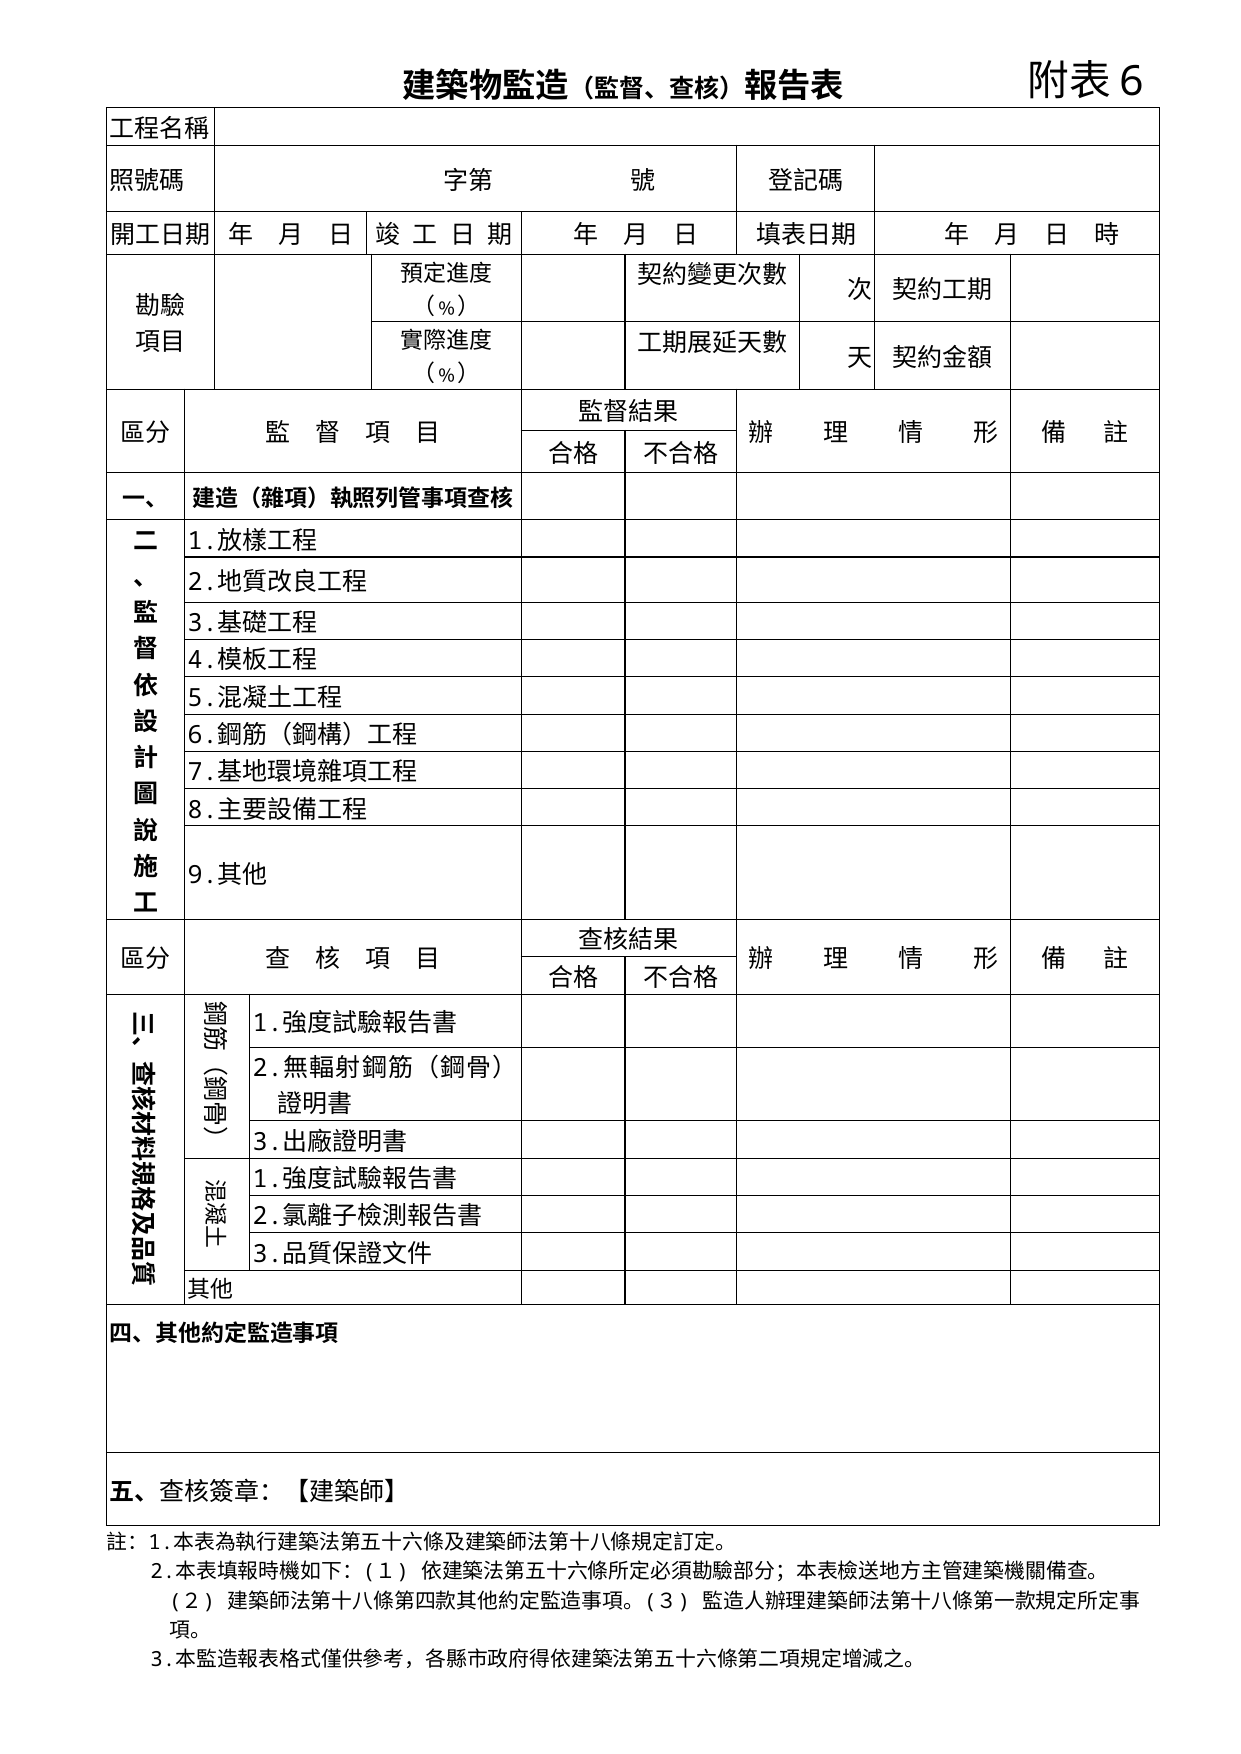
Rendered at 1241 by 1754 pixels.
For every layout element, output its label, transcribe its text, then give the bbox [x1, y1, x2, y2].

table_cell [1011, 1233, 1159, 1269]
table_cell 8.主要設備工程 [185, 789, 521, 825]
table_cell 3.出廠證明書 [250, 1121, 521, 1157]
table_cell 2.地質改良工程 [185, 558, 521, 602]
table_cell [626, 677, 736, 713]
table_cell 契約金額 [875, 322, 1010, 388]
table_cell [522, 826, 624, 919]
table_cell 5.混凝土工程 [185, 677, 521, 713]
table_cell [522, 322, 624, 388]
table_cell 1.放樣工程 [185, 520, 521, 556]
table_cell 查 核 項 目 [185, 920, 521, 993]
table_cell 9.其他 [185, 826, 521, 919]
table_cell 年 月 日 [215, 212, 366, 253]
text 註：1.本表為執行建築法第五十六條及建築師法第十八條規定訂定。 [106, 1526, 1140, 1556]
table_cell [522, 1196, 624, 1232]
table_cell 混凝土 [185, 1159, 249, 1269]
table_cell [737, 1048, 1010, 1120]
table_cell 契約工期 [875, 255, 1010, 321]
table_cell [1011, 1159, 1159, 1195]
table_cell [737, 603, 1010, 639]
table_cell [626, 1159, 736, 1195]
table_cell [522, 677, 624, 713]
table_cell [626, 473, 736, 519]
table_cell [737, 715, 1010, 751]
table_cell [626, 520, 736, 556]
table_cell 監督結果 [522, 390, 736, 430]
table_cell [522, 558, 624, 602]
table_cell [626, 752, 736, 788]
text 建築物監造（監督、查核）報告表 [106, 59, 1140, 107]
table_cell [737, 520, 1010, 556]
table_cell 鋼筋（鋼骨） [185, 995, 249, 1157]
table_cell 6.鋼筋（鋼構）工程 [185, 715, 521, 751]
table_cell [522, 1159, 624, 1195]
table_cell [522, 473, 624, 519]
table_cell [626, 1233, 736, 1269]
table_cell [522, 752, 624, 788]
table_cell 監 督 項 目 [185, 390, 521, 472]
table_cell [626, 1271, 736, 1304]
table_cell [1011, 255, 1159, 321]
table_cell [1011, 715, 1159, 751]
table_cell [1011, 520, 1159, 556]
table_cell [626, 603, 736, 639]
table_cell [626, 826, 736, 919]
table_cell 區分 [107, 920, 184, 993]
table_cell 1.強度試驗報告書 [250, 1159, 521, 1195]
table_cell [875, 146, 1159, 211]
table_cell 3.品質保證文件 [250, 1233, 521, 1269]
table_cell 二 、 監 督 依 設 計 圖 說 施 工 [107, 520, 184, 919]
table_cell [626, 789, 736, 825]
table_cell 開工日期 [107, 212, 214, 253]
table_cell [737, 826, 1010, 919]
table_cell [1011, 322, 1159, 388]
table_cell [626, 558, 736, 602]
table_cell [522, 1048, 624, 1120]
text 3.本監造報表格式僅供參考，各縣市政府得依建築法第五十六條第二項規定增減之。 [150, 1643, 1140, 1672]
table_cell [522, 1233, 624, 1269]
table_cell 三、查核材料規格及品質 [107, 995, 184, 1304]
text 2.本表填報時機如下：(１) 依建築法第五十六條所定必須勘驗部分；本表檢送地方主管建築機關備查。(２) 建築師法第十八條第四款其他約定監造事項。(３) 監造人辦理建築師法第十八條第一款規定所定事項。 [150, 1556, 1140, 1643]
table_header 工程名稱 [107, 108, 214, 144]
table_cell 工期展延天數 [626, 322, 799, 388]
table_cell [522, 1121, 624, 1157]
table_cell 不合格 [626, 957, 736, 993]
table_cell 天 [800, 322, 874, 388]
table_cell 字第 號 [215, 146, 736, 211]
table_cell 契約變更次數 [626, 255, 799, 321]
table_cell 竣 工 日 期 [367, 212, 521, 253]
table_cell [522, 715, 624, 751]
table_cell [626, 1196, 736, 1232]
table_cell [737, 1121, 1010, 1157]
table_cell [522, 603, 624, 639]
text 附表6 [1027, 47, 1197, 105]
table_cell [737, 1159, 1010, 1195]
table_cell 勘驗 項目 [107, 255, 214, 388]
table_cell 次 [800, 255, 874, 321]
table_cell 辦 理 情 形 [737, 920, 1010, 993]
table_cell [737, 677, 1010, 713]
table_cell 備 註 [1011, 920, 1159, 993]
table_cell 區分 [107, 390, 184, 472]
table_cell 四、其他約定監造事項 [107, 1305, 1159, 1452]
table_cell 2.氯離子檢測報告書 [250, 1196, 521, 1232]
table_cell 填表日期 [737, 212, 874, 253]
table_cell 合格 [522, 431, 624, 472]
table_cell [522, 255, 624, 321]
table_cell [626, 640, 736, 676]
table_cell [737, 473, 1010, 519]
table_cell [737, 640, 1010, 676]
table_cell [1011, 558, 1159, 602]
table_cell 辦 理 情 形 [737, 390, 1010, 472]
table_cell [737, 789, 1010, 825]
table_cell [1011, 1271, 1159, 1304]
table_cell [1011, 473, 1159, 519]
table_cell [522, 1271, 624, 1304]
table_cell [1011, 1121, 1159, 1157]
table_cell [522, 640, 624, 676]
table_cell [1011, 1048, 1159, 1120]
table_cell [1011, 995, 1159, 1047]
table_cell [1011, 1196, 1159, 1232]
table_cell [522, 995, 624, 1047]
table_cell [737, 1233, 1010, 1269]
table_cell [737, 1271, 1010, 1304]
table_cell 建造（雜項）執照列管事項查核 [185, 473, 521, 519]
table_cell [1011, 677, 1159, 713]
table_cell [1011, 826, 1159, 919]
table_cell 實際進度（﹪） [372, 322, 521, 388]
table_cell [626, 1121, 736, 1157]
table_cell 不合格 [626, 431, 736, 472]
table_cell [626, 715, 736, 751]
table_cell [1011, 640, 1159, 676]
table_cell [737, 995, 1010, 1047]
table_cell 2.無輻射鋼筋（鋼骨）證明書 [250, 1048, 521, 1120]
table_cell [1011, 752, 1159, 788]
table_cell [1011, 789, 1159, 825]
table_cell 一、 [107, 473, 184, 519]
table_cell [522, 520, 624, 556]
table_cell 合格 [522, 957, 624, 993]
table_cell [737, 752, 1010, 788]
table_cell 4.模板工程 [185, 640, 521, 676]
table_cell 年 月 日 時 [875, 212, 1159, 253]
table_cell [737, 558, 1010, 602]
table_cell [215, 255, 371, 388]
table_cell 五、查核簽章：【建築師】 [107, 1453, 1159, 1525]
table_cell 1.強度試驗報告書 [250, 995, 521, 1047]
table_cell 照號碼 [107, 146, 214, 211]
table_cell 登記碼 [737, 146, 874, 211]
table_cell [737, 1196, 1010, 1232]
table_cell [522, 789, 624, 825]
table_cell [626, 1048, 736, 1120]
table_cell 備 註 [1011, 390, 1159, 472]
table_cell 7.基地環境雜項工程 [185, 752, 521, 788]
table_cell 3.基礎工程 [185, 603, 521, 639]
table_cell [1011, 603, 1159, 639]
table_cell 查核結果 [522, 920, 736, 956]
table_cell 年 月 日 [522, 212, 736, 253]
table_header [215, 108, 1159, 144]
table_cell 其他 [185, 1271, 521, 1304]
table_cell [626, 995, 736, 1047]
table_cell 預定進度（﹪） [372, 255, 521, 321]
